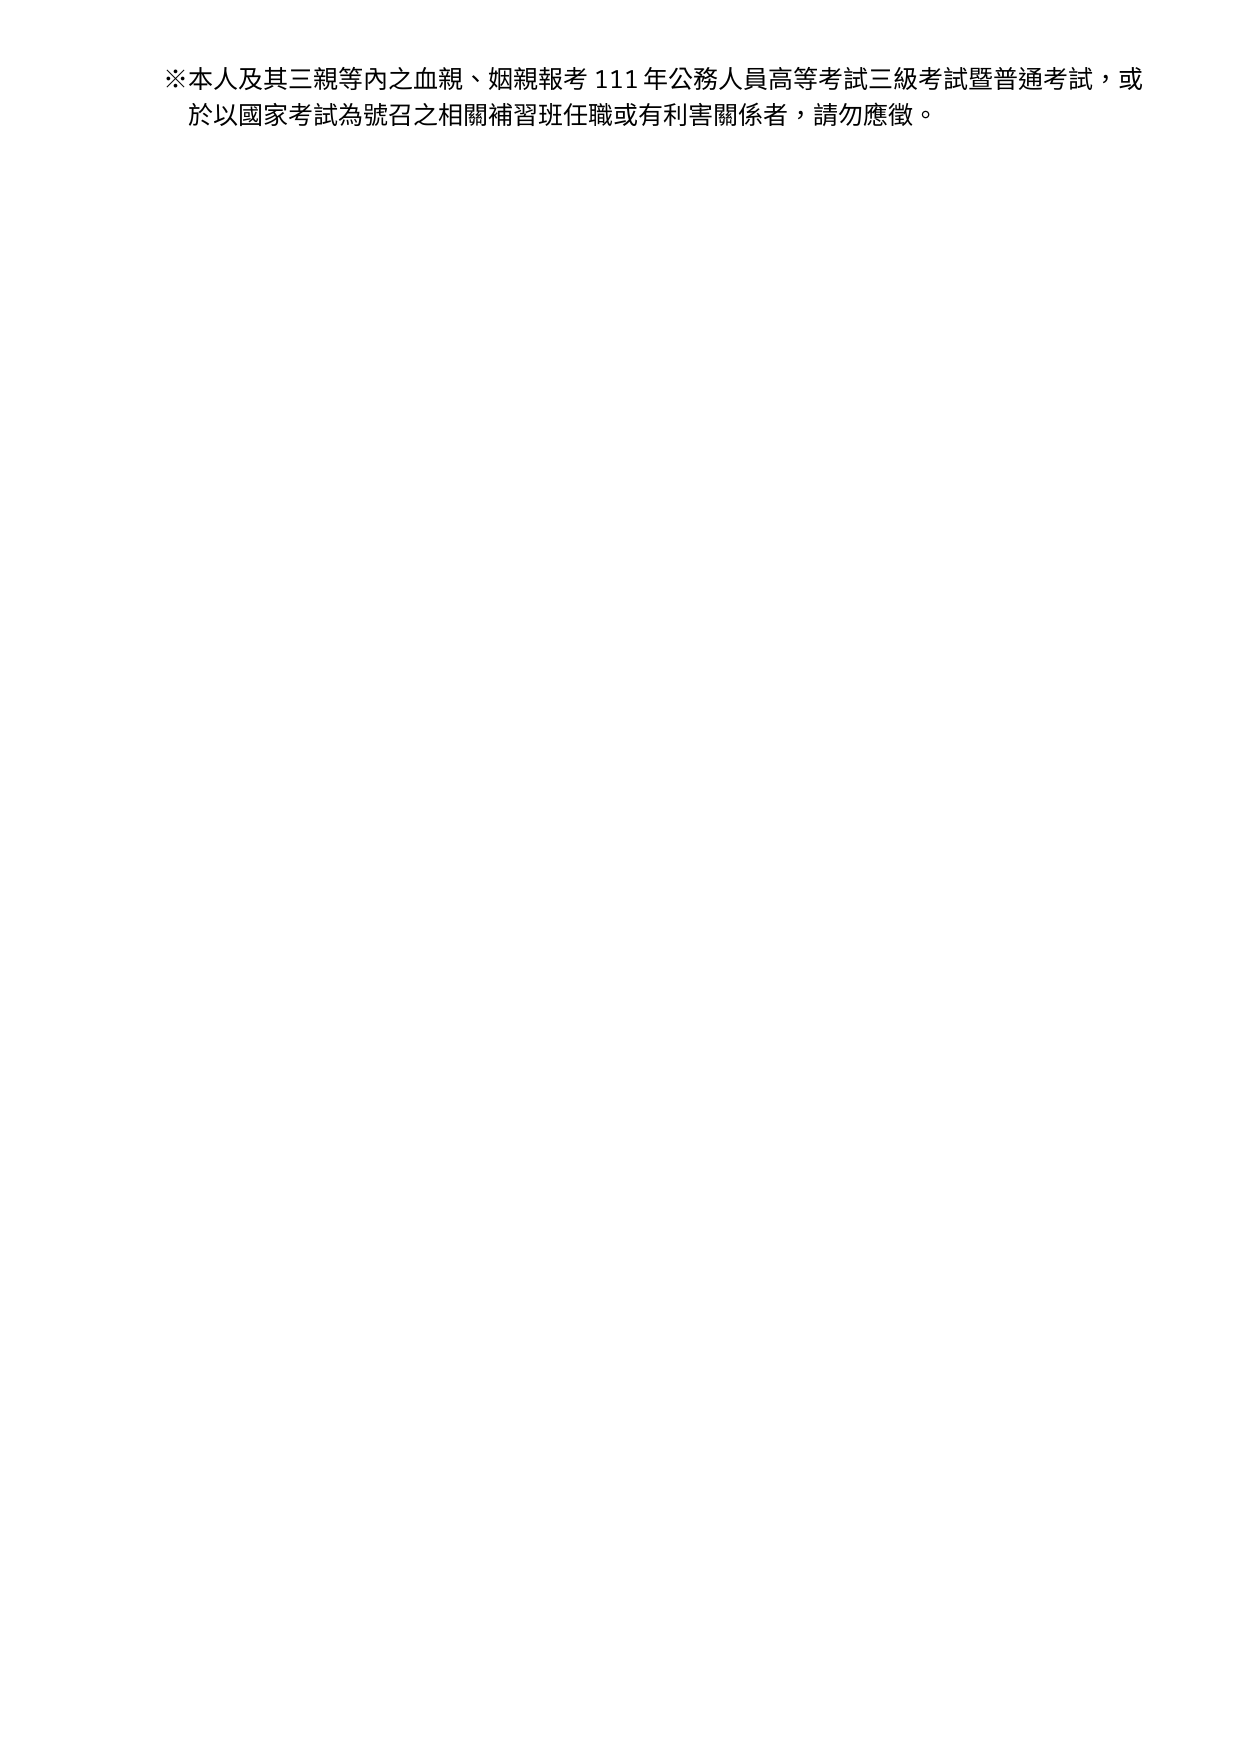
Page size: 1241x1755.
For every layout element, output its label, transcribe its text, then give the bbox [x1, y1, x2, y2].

text ※本人及其三親等內之血親、姻親報考111年公務人員高等考試三級考試暨普通考試，或於以國家考試為號召之相關補習班任職或有利害關係者，請勿應徵。 [89, 59, 1152, 132]
